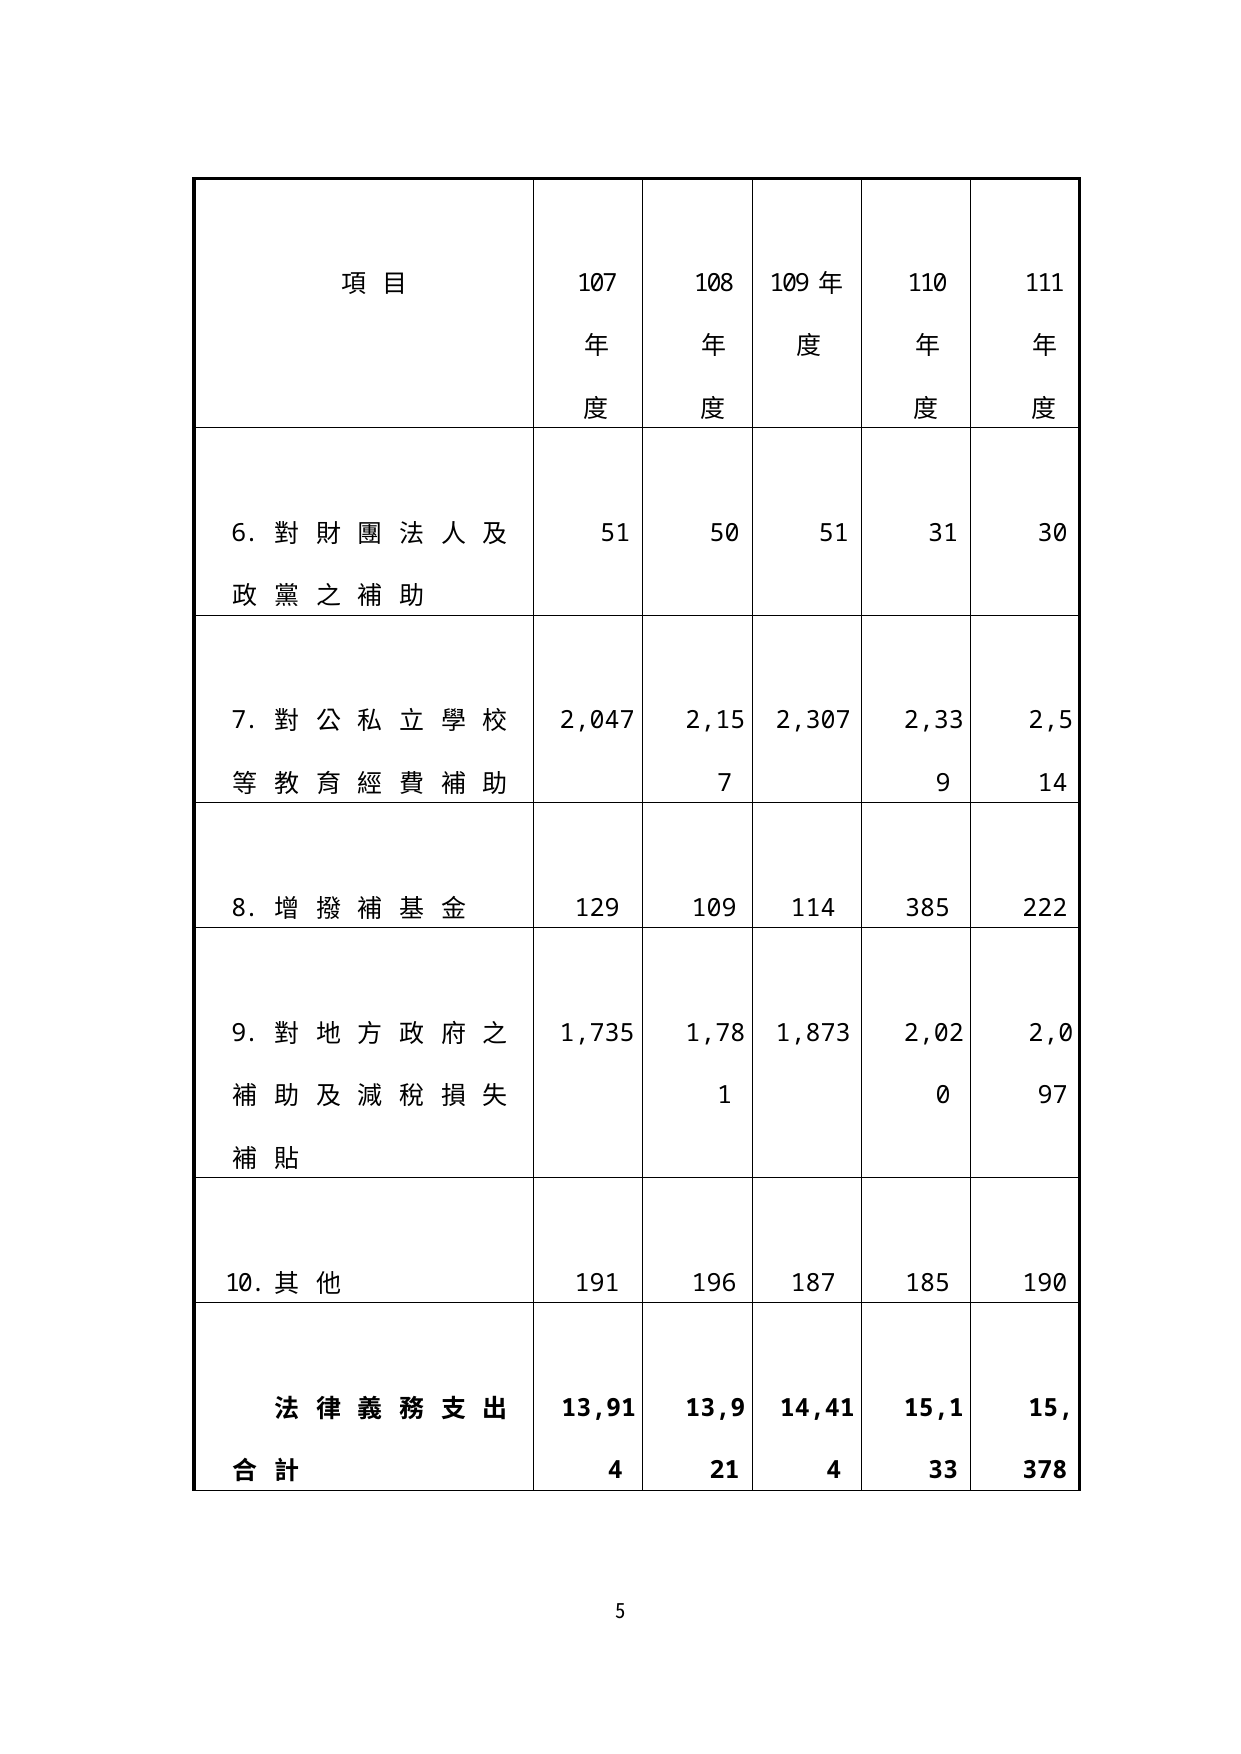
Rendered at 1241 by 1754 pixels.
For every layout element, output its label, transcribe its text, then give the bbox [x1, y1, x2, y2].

table_cell 2,307 [753, 616, 861, 802]
table_cell 114 [753, 803, 861, 927]
table_cell 30 [971, 428, 1078, 615]
table_cell 109 [643, 803, 752, 927]
table_cell 51 [534, 428, 642, 615]
table_header 107年度 [534, 180, 642, 427]
table_cell 6.對財團法人及政黨之補助 [196, 428, 533, 615]
table_cell 222 [971, 803, 1078, 927]
table_cell 2,339 [862, 616, 970, 802]
table_cell 31 [862, 428, 970, 615]
table_cell 13,921 [643, 1303, 752, 1490]
table_cell 185 [862, 1178, 970, 1302]
table_cell 10.其他 [196, 1178, 533, 1302]
table_cell 50 [643, 428, 752, 615]
table_cell 2,047 [534, 616, 642, 802]
table_header 110年度 [862, 180, 970, 427]
table_cell 7.對公私立學校等教育經費補助 [196, 616, 533, 802]
table_cell 14,414 [753, 1303, 861, 1490]
table_cell 2,020 [862, 928, 970, 1177]
table_header 項目 [196, 180, 533, 427]
table_cell 法律義務支出合計 [196, 1303, 533, 1490]
table_cell 1,873 [753, 928, 861, 1177]
table_header 108年度 [643, 180, 752, 427]
table_header 111年度 [971, 180, 1078, 427]
table_cell 191 [534, 1178, 642, 1302]
table_cell 51 [753, 428, 861, 615]
table_cell 1,735 [534, 928, 642, 1177]
table_cell 2,157 [643, 616, 752, 802]
table_cell 13,914 [534, 1303, 642, 1490]
table_cell 2,514 [971, 616, 1078, 802]
table_cell 190 [971, 1178, 1078, 1302]
table_cell 187 [753, 1178, 861, 1302]
table_cell 8.增撥補基金 [196, 803, 533, 927]
table_cell 385 [862, 803, 970, 927]
table_cell 2,097 [971, 928, 1078, 1177]
table_cell 1,781 [643, 928, 752, 1177]
table_cell 15,133 [862, 1303, 970, 1490]
table_cell 9.對地方政府之補助及減稅損失補貼 [196, 928, 533, 1177]
table_header 109年度 [753, 180, 861, 427]
table_cell 15,378 [971, 1303, 1078, 1490]
table_cell 196 [643, 1178, 752, 1302]
table_cell 129 [534, 803, 642, 927]
